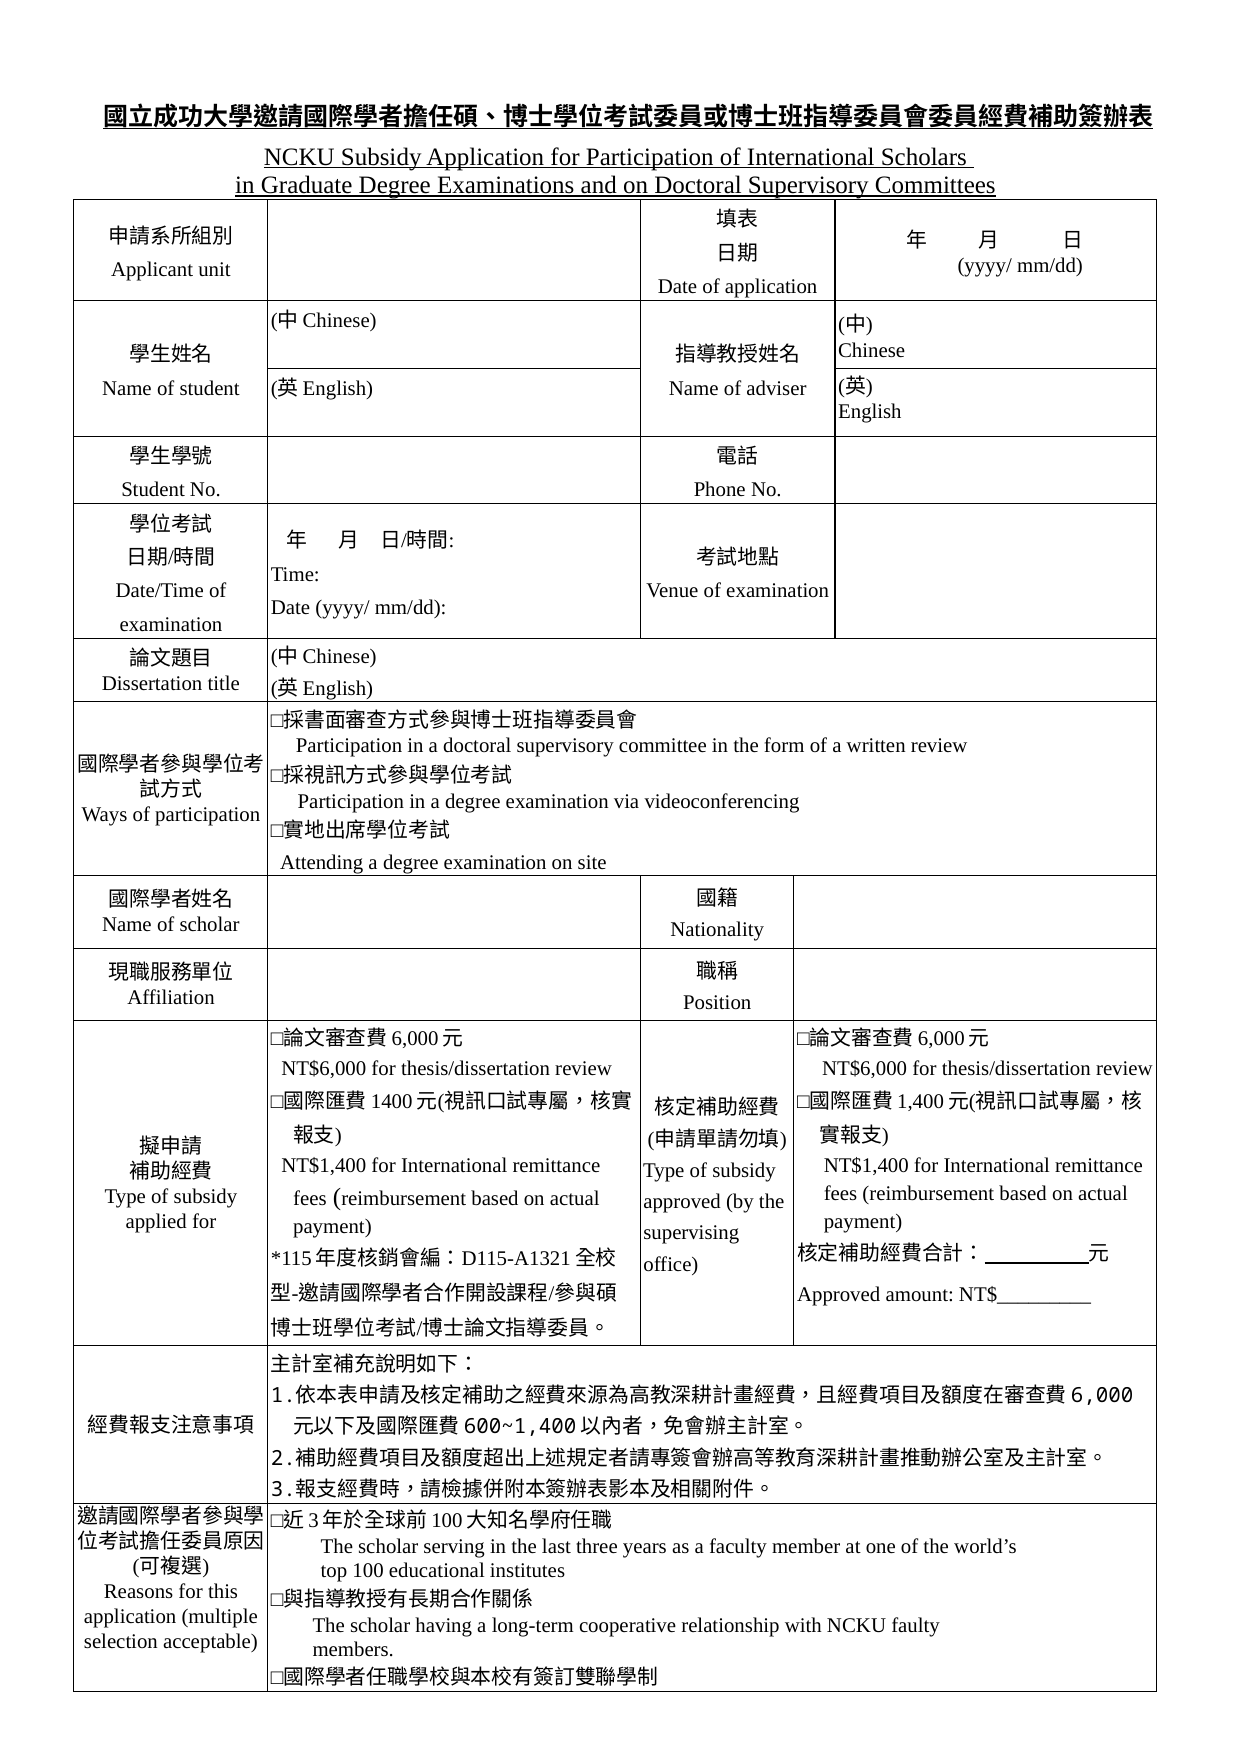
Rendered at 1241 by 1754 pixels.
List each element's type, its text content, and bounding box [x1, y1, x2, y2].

table_cell [836, 504, 1156, 638]
table_cell [794, 949, 1156, 1020]
table_cell □採書面審查方式參與博士班指導委員會 Participation in a doctoral supervisory committee in the form of a written review □採視訊方式參與學位考試 Participation in a degree examination via videoconferencing □實地出席學位考試 Attending a degree examination on site [268, 702, 1156, 875]
table_cell 國籍 Nationality [641, 876, 793, 947]
table_cell (中Chinese) (英English) [268, 639, 1156, 701]
table_cell [794, 876, 1156, 947]
table_cell 主計室補充說明如下： 1.依本表申請及核定補助之經費來源為高教深耕計畫經費，且經費項目及額度在審查費6,000元以下及國際匯費600~1,400以內者，免會辦主計室。 2.補助經費項目及額度超出上述規定者請專簽會辦高等教育深耕計畫推動辦公室及主計室。 3.報支經費時，請檢據併附本簽辦表影本及相關附件。 [268, 1346, 1156, 1503]
table_cell 年 月 日 (yyyy/ mm/dd) [836, 200, 1156, 300]
table_cell (中Chinese) [268, 301, 640, 368]
table_cell [836, 437, 1156, 503]
table_cell 學位考試 日期/時間 Date/Time of examination [74, 504, 267, 638]
table_cell 邀請國際學者參與學位考試擔任委員原因(可複選) Reasons for this application (multiple selection acceptable) [74, 1504, 267, 1691]
table_cell 國際學者姓名 Name of scholar [74, 876, 267, 947]
table_cell [268, 876, 640, 947]
table_cell (英English) [268, 369, 640, 436]
table_cell 經費報支注意事項 [74, 1346, 267, 1503]
table_cell 職稱 Position [641, 949, 793, 1020]
table_cell 學生學號 Student No. [74, 437, 267, 503]
table_cell 國際學者參與學位考試方式 Ways of participation [74, 702, 267, 875]
table_cell 填表 日期 Date of application [641, 200, 834, 300]
table_cell □論文審查費6,000元 NT$6,000 for thesis/dissertation review □國際匯費1,400元(視訊口試專屬，核實報支) NT$1,400 for International remittance fees (reimbursement based on actual payment) 核定補助經費合計： 元 Approved amount: NT$_________ [794, 1021, 1156, 1345]
table_cell 擬申請 補助經費 Type of subsidy applied for [74, 1021, 267, 1345]
table_cell 電話 Phone No. [641, 437, 834, 503]
table_cell 論文題目Dissertation title [74, 639, 267, 701]
table_cell 考試地點 Venue of examination [641, 504, 834, 638]
table_cell [268, 200, 640, 300]
table_cell [268, 437, 640, 503]
table_header 國立成功大學邀請國際學者擔任碩、博士學位考試委員或博士班指導委員會委員經費補助簽辦表 [86, 88, 1157, 142]
table_header NCKU Subsidy Application for Participation of International Scholars in Graduate Degree Examinations and on Doctoral Supervisory Committees [74, 88, 1157, 199]
table_cell 現職服務單位 Affiliation [74, 949, 267, 1020]
table_cell □近3年於全球前100大知名學府任職 The scholar serving in the last three years as a faculty member at one of the world’s top 100 educational institutes □與指導教授有長期合作關係 The scholar having a long-term cooperative relationship with NCKU faulty members. □國際學者任職學校與本校有簽訂雙聯學制 [268, 1504, 1156, 1691]
table_cell 年 月 日/時間: Time: Date (yyyy/ mm/dd): [268, 504, 640, 638]
table_cell 指導教授姓名 Name of adviser [641, 301, 834, 436]
table_cell (英) English [836, 369, 1156, 436]
table_cell 核定補助經費 (申請單請勿填) Type of subsidy approved (by the supervising office) [641, 1021, 793, 1345]
table_cell (中) Chinese [836, 301, 1156, 368]
table_cell 申請系所組別 Applicant unit [74, 200, 267, 300]
table_cell [268, 949, 640, 1020]
table_cell 學生姓名 Name of student [74, 301, 267, 436]
table_cell □論文審查費6,000元 NT$6,000 for thesis/dissertation review □國際匯費1400元(視訊口試專屬，核實報支) NT$1,400 for International remittance fees (reimbursement based on actual payment) *115年度核銷會編：D115-A1321全校型-邀請國際學者合作開設課程/參與碩博士班學位考試/博士論文指導委員。 [268, 1021, 640, 1345]
